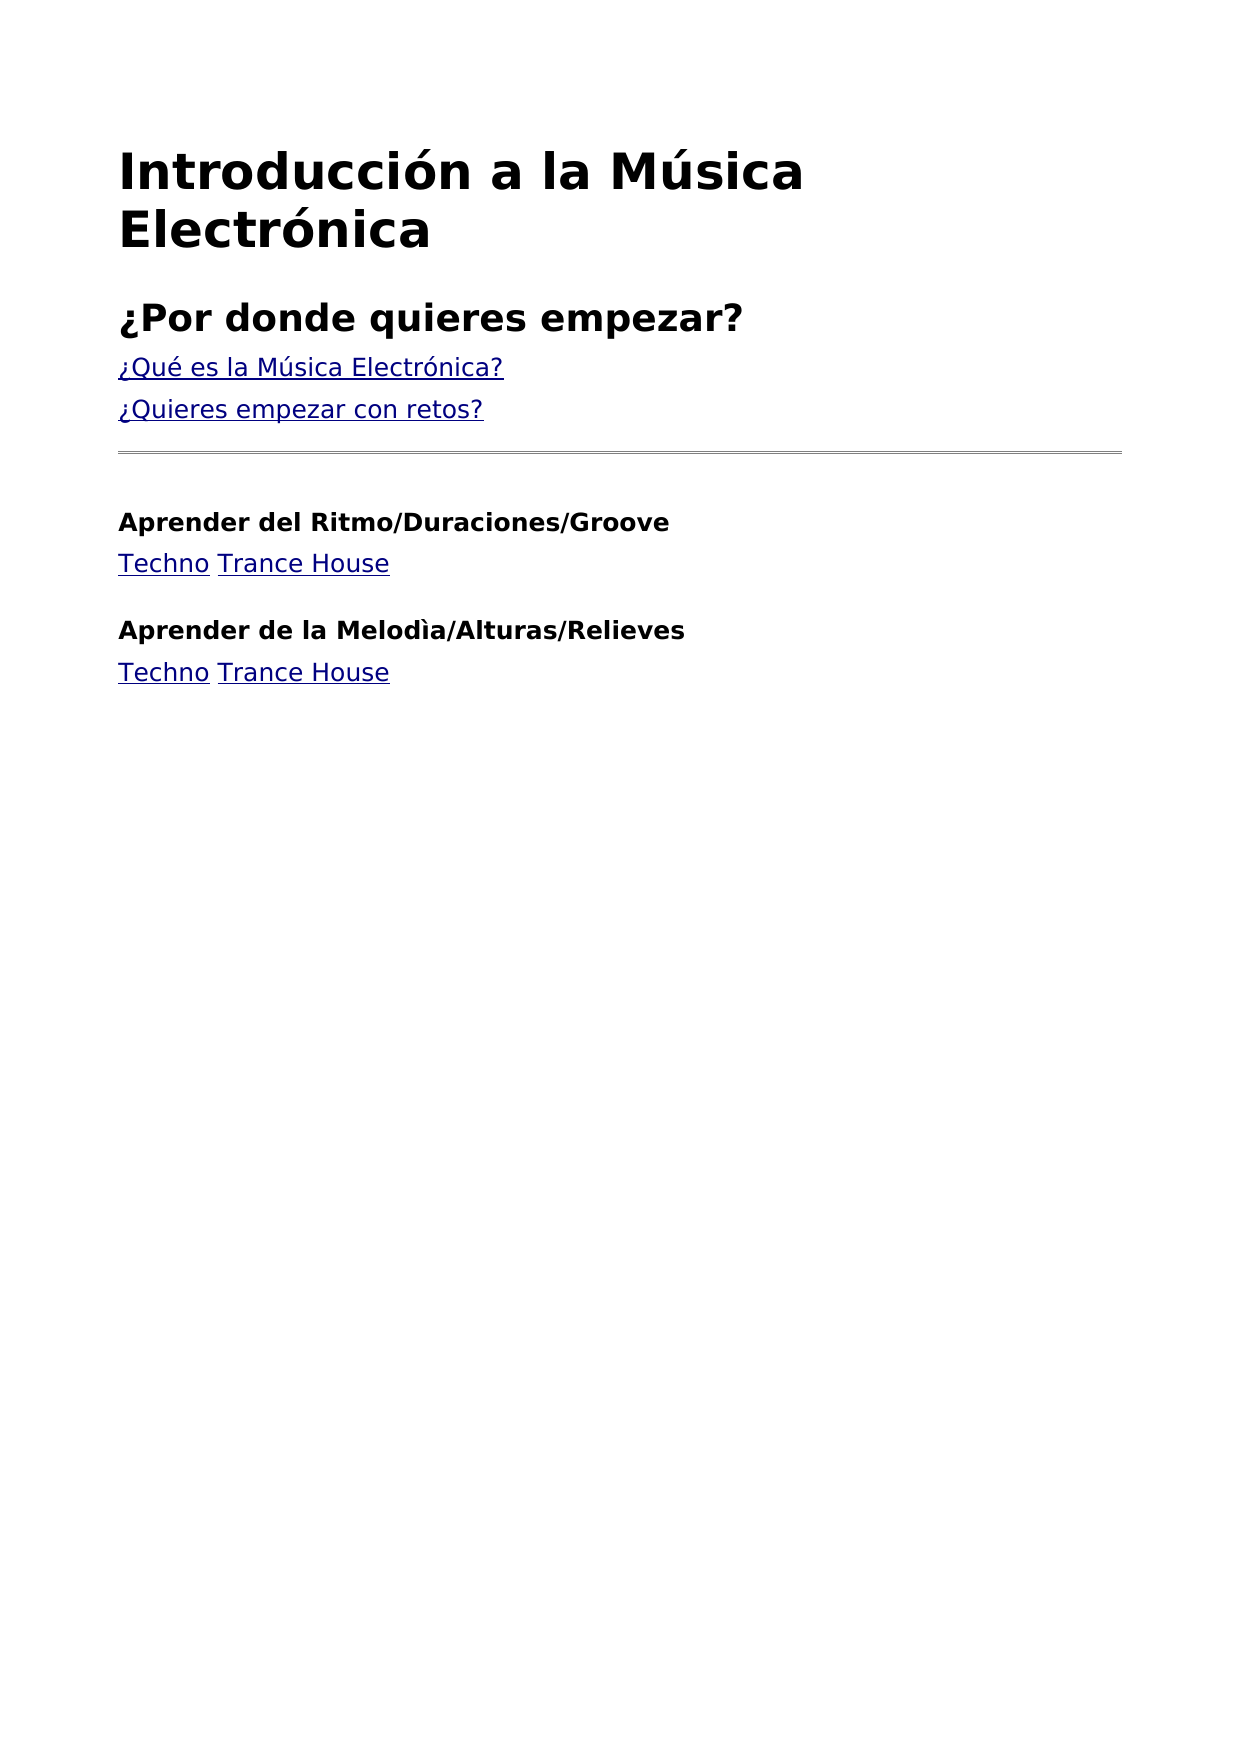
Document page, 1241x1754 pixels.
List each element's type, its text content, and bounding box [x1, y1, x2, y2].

subtitle Introducción a la Música Electrónica [118, 143, 1122, 259]
text Techno Trance House [118, 549, 1122, 579]
text Techno Trance House [118, 658, 1122, 687]
subtitle Aprender de la Melodìa/Alturas/Relieves [118, 616, 1122, 645]
subtitle Aprender del Ritmo/Duraciones/Groove [118, 508, 1122, 537]
text ¿Qué es la Música Electrónica? [118, 353, 1122, 382]
text ¿Quieres empezar con retos? [118, 395, 1122, 424]
subtitle ¿Por donde quieres empezar? [118, 297, 1122, 341]
